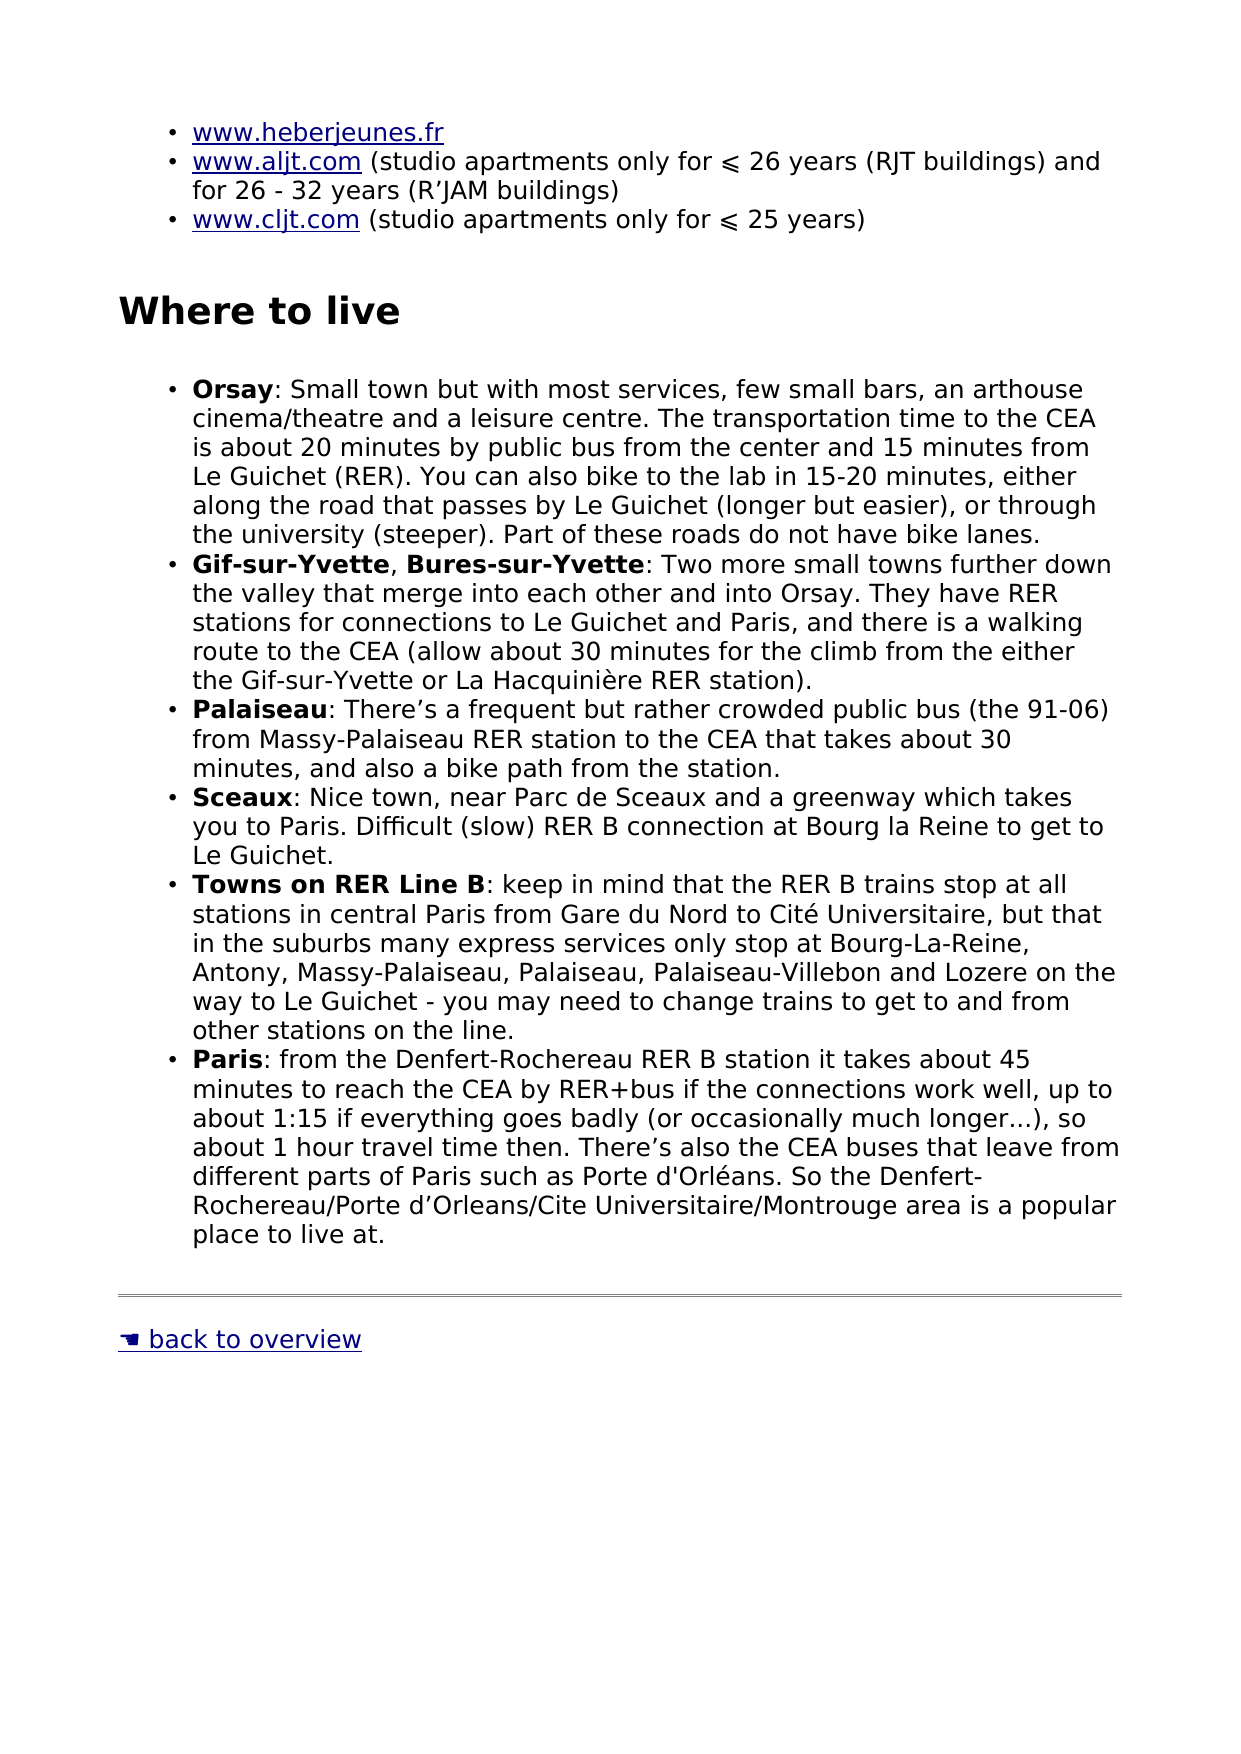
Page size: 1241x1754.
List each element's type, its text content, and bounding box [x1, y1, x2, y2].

list Towns on RER Line B: keep in mind that the RER B trains stop at all stations in central Paris from Gare du Nord to Cité Universitaire, but that in the suburbs many express services only stop at Bourg-La-Reine, Antony, Massy-Palaiseau, Palaiseau, Palaiseau-Villebon and Lozere on the way to Le Guichet - you may need to change trains to get to and from other stations on the line. [177, 871, 1122, 1046]
text ☚ back to overview [118, 1326, 1122, 1355]
list Palaiseau: There’s a frequent but rather crowded public bus (the 91-06) from Massy-Palaiseau RER station to the CEA that takes about 30 minutes, and also a bike path from the station. [177, 696, 1122, 783]
list Sceaux: Nice town, near Parc de Sceaux and a greenway which takes you to Paris. Difficult (slow) RER B connection at Bourg la Reine to get to Le Guichet. [177, 783, 1122, 871]
list www.aljt.com (studio apartments only for ⩽ 26 years (RJT buildings) and for 26 - 32 years (R’JAM buildings) [177, 147, 1122, 206]
list Paris: from the Denfert-Rochereau RER B station it takes about 45 minutes to reach the CEA by RER+bus if the connections work well, up to about 1:15 if everything goes badly (or occasionally much longer...), so about 1 hour travel time then. There’s also the CEA buses that leave from different parts of Paris such as Porte d'Orléans. So the Denfert-Rochereau/Porte d’Orleans/Cite Universitaire/Montrouge area is a popular place to live at. [177, 1046, 1122, 1250]
list www.cljt.com (studio apartments only for ⩽ 25 years) [177, 206, 1122, 235]
list Gif-sur-Yvette, Bures-sur-Yvette: Two more small towns further down the valley that merge into each other and into Orsay. They have RER stations for connections to Le Guichet and Paris, and there is a walking route to the CEA (allow about 30 minutes for the climb from the either the Gif-sur-Yvette or La Hacquinière RER station). [177, 550, 1122, 696]
subtitle Where to live [118, 289, 1122, 333]
list www.heberjeunes.fr [177, 118, 1122, 147]
list Orsay: Small town but with most services, few small bars, an arthouse cinema/theatre and a leisure centre. The transportation time to the CEA is about 20 minutes by public bus from the center and 15 minutes from Le Guichet (RER). You can also bike to the lab in 15-20 minutes, either along the road that passes by Le Guichet (longer but easier), or through the university (steeper). Part of these roads do not have bike lanes. [177, 375, 1122, 550]
